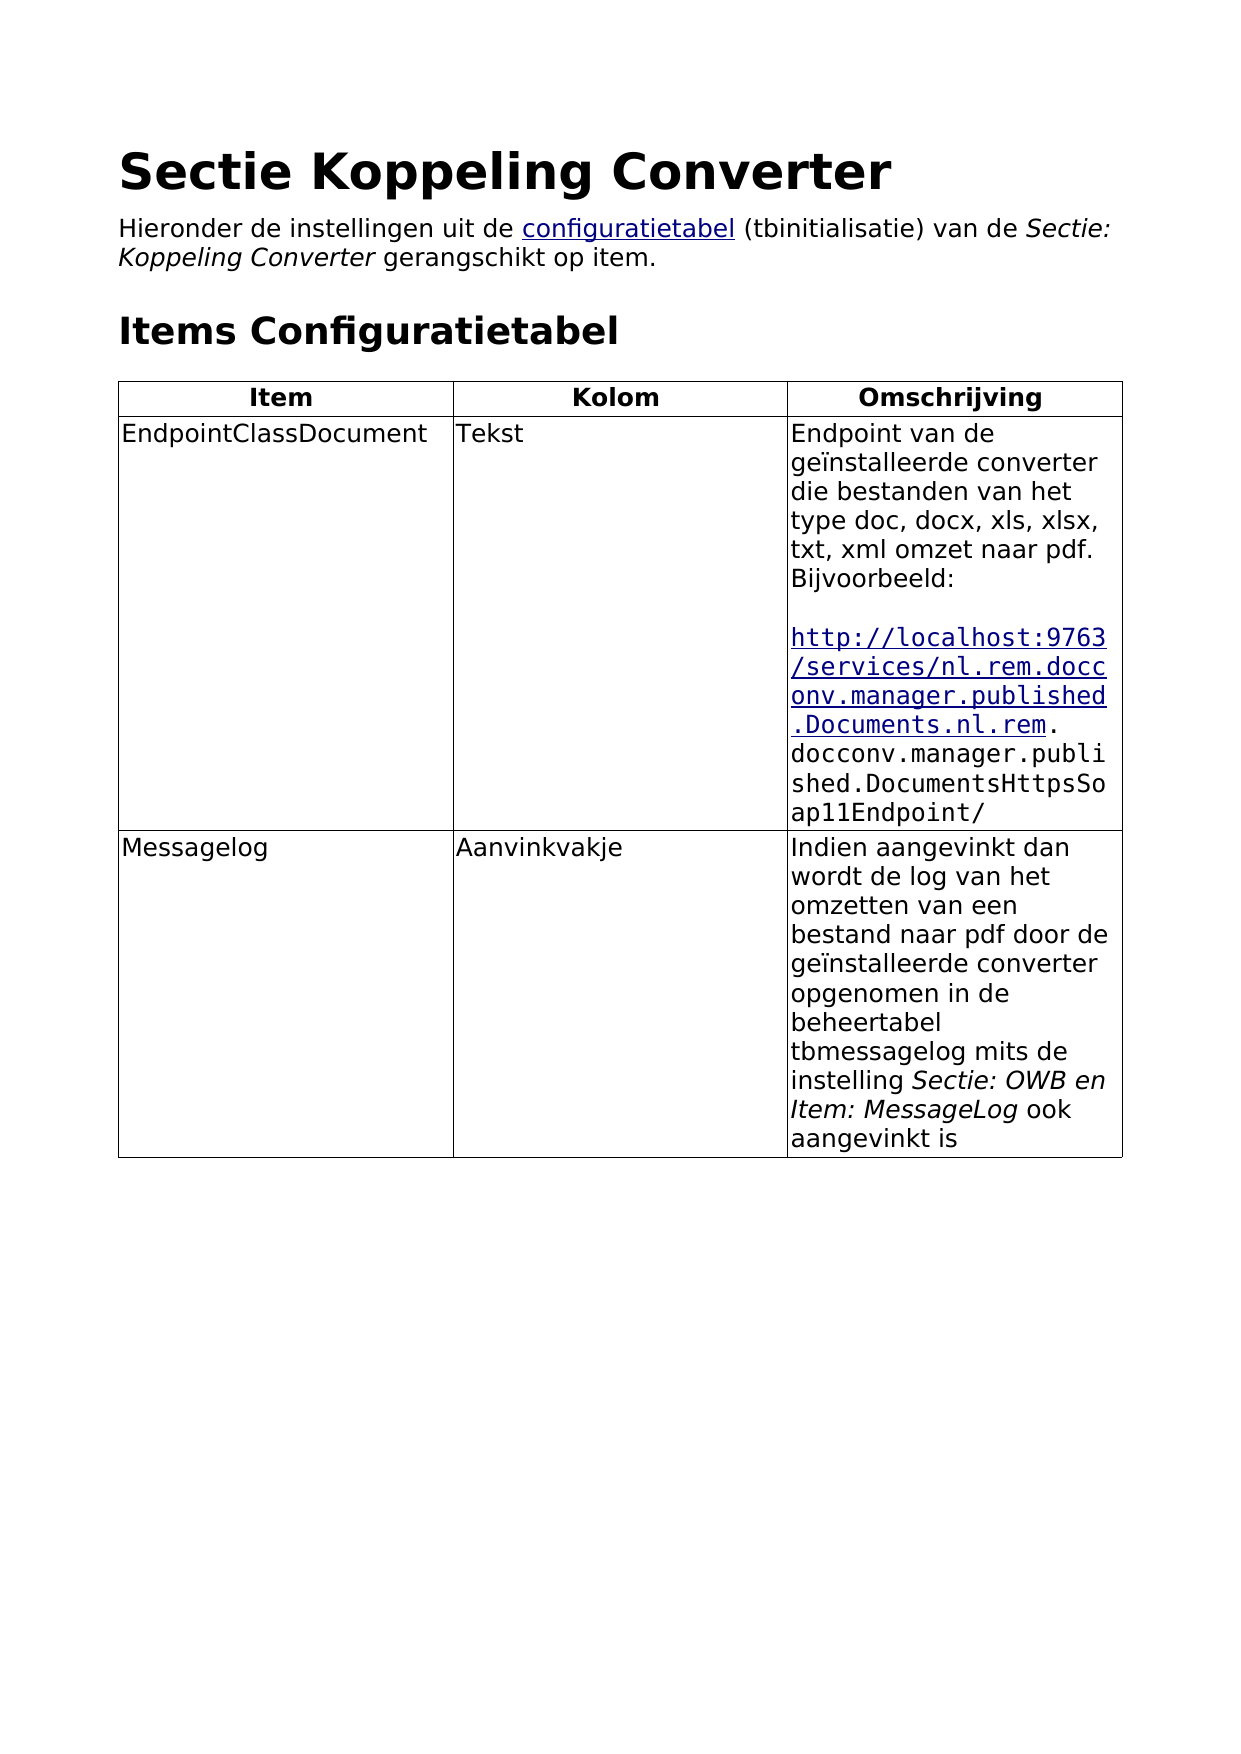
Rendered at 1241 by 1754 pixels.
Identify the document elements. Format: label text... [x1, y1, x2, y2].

table_cell EndpointClassDocument [119, 417, 453, 830]
subtitle Sectie Koppeling Converter [118, 143, 1122, 201]
table_cell Aanvinkvakje [454, 831, 787, 1157]
text Hieronder de instellingen uit de configuratietabel (tbinitialisatie) van de Sectie: Koppeling Converter gerangschikt op item. [118, 214, 1122, 272]
subtitle Items Configuratietabel [118, 310, 1122, 353]
table_cell Indien aangevinkt dan wordt de log van het omzetten van een bestand naar pdf door de geïnstalleerde converter opgenomen in de beheertabel tbmessagelog mits de instelling Sectie: OWB en Item: MessageLog ook aangevinkt is [788, 831, 1122, 1157]
table_header Kolom [454, 382, 787, 416]
table_header Item [119, 382, 453, 416]
table_cell Endpoint van de geïnstalleerde converter die bestanden van het type doc, docx, xls, xlsx, txt, xml omzet naar pdf. Bijvoorbeeld: http://localhost:9763/services/nl.rem.docconv.manager.published.Documents.nl.rem. docconv.manager.published.DocumentsHttpsSoap11Endpoint/ [788, 417, 1122, 830]
table_cell Tekst [454, 417, 787, 830]
table_cell Messagelog [119, 831, 453, 1157]
table_header Omschrijving [788, 382, 1122, 416]
